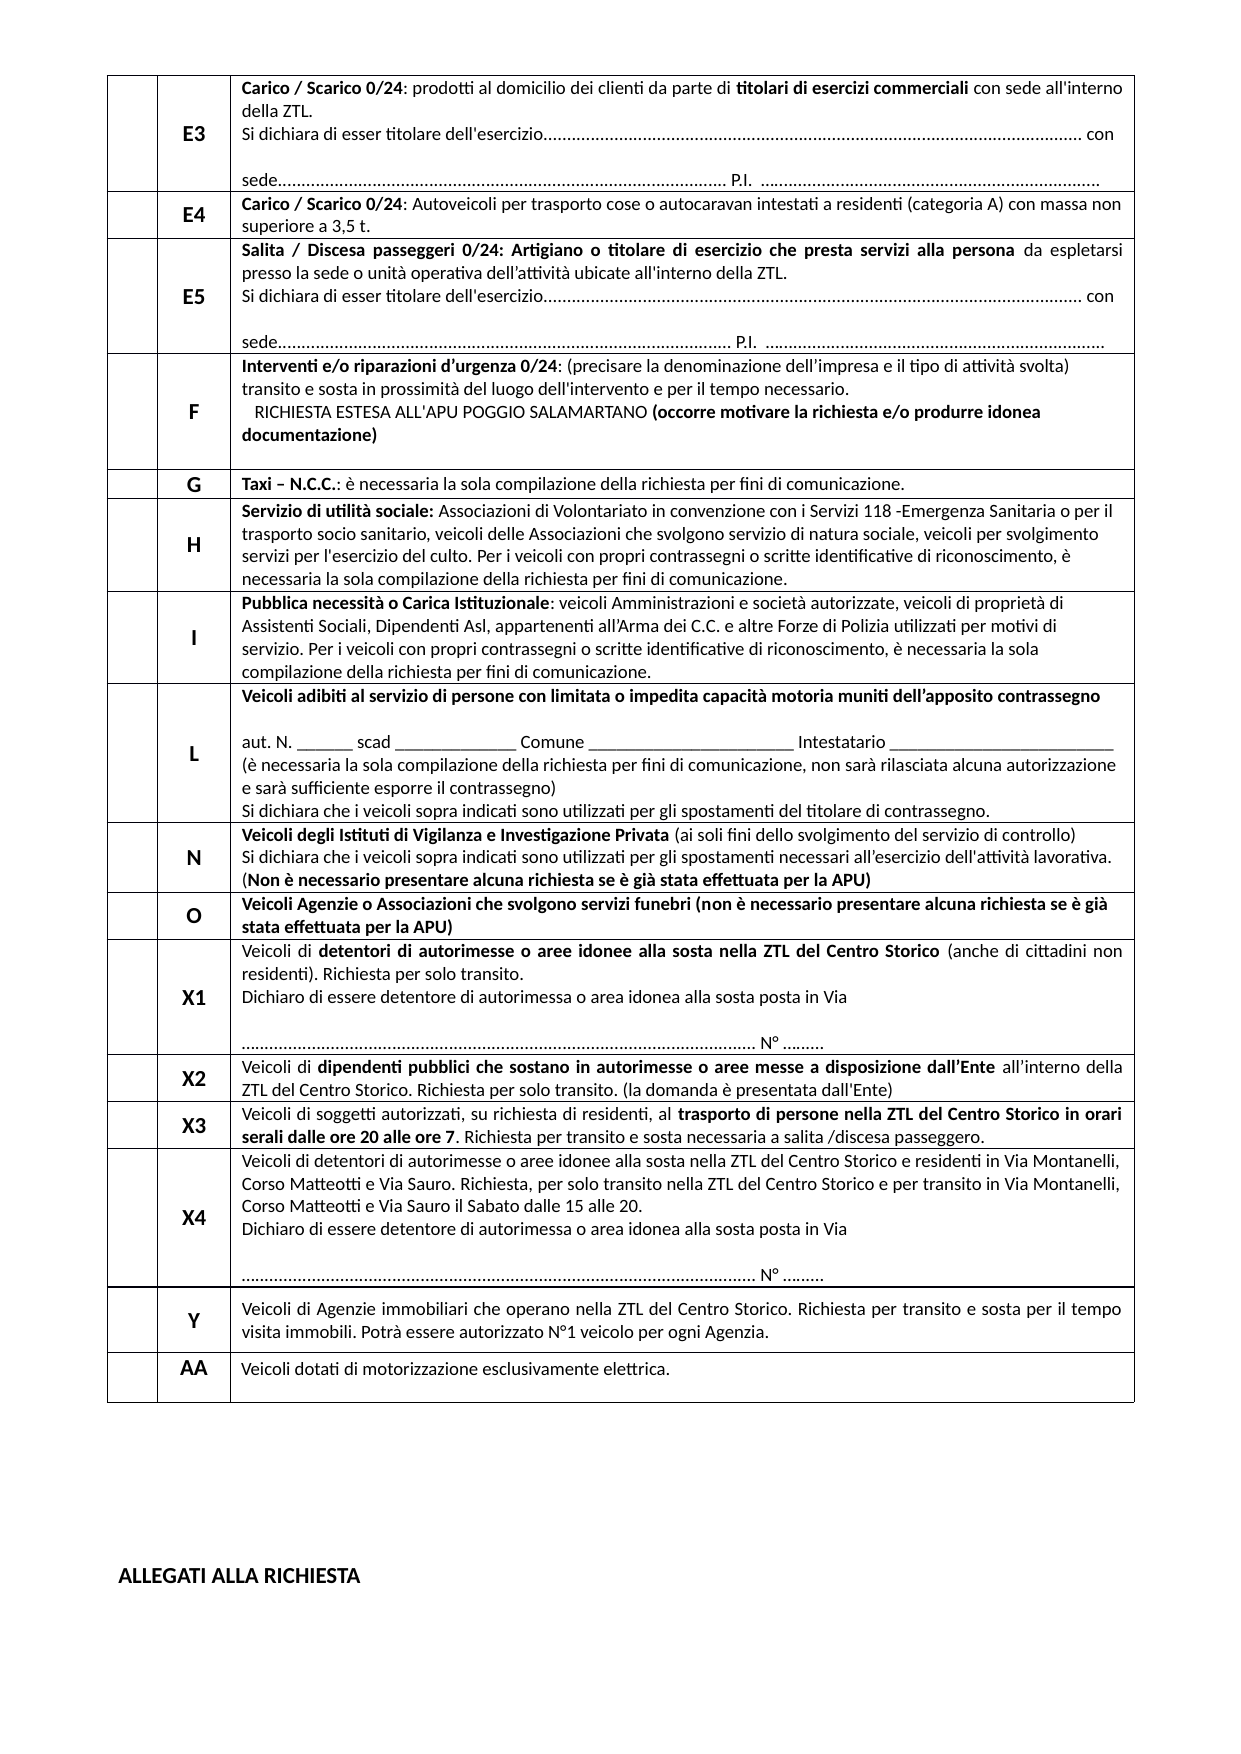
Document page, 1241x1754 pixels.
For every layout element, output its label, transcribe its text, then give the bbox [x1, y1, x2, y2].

table_cell Y [158, 1288, 230, 1352]
table_cell Veicoli di soggetti autorizzati, su richiesta di residenti, al trasporto di persone nella ZTL del Centro Storico in orari serali dalle ore 20 alle ore 7. Richiesta per transito e sosta necessaria a salita /discesa passeggero. [231, 1102, 1134, 1148]
table_cell Carico / Scarico 0/24: Autoveicoli per trasporto cose o autocaravan intestati a residenti (categoria A) con massa non superiore a 3,5 t. [231, 192, 1134, 237]
table_cell [108, 823, 157, 892]
table_cell Veicoli adibiti al servizio di persone con limitata o impedita capacità motoria muniti dell’apposito contrassegno aut. N. ______ scad _____________ Comune ______________________ Intestatario ________________________ (è necessaria la sola compilazione della richiesta per fini di comunicazione, non sarà rilasciata alcuna autorizzazione e sarà sufficiente esporre il contrassegno) Si dichiara che i veicoli sopra indicati sono utilizzati per gli spostamenti del titolare di contrassegno. [231, 684, 1134, 822]
table_cell H [158, 499, 230, 591]
table_cell Veicoli Agenzie o Associazioni che svolgono servizi funebri (non è necessario presentare alcuna richiesta se è già stata effettuata per la APU) [231, 893, 1134, 938]
table_cell Veicoli di Agenzie immobiliari che operano nella ZTL del Centro Storico. Richiesta per transito e sosta per il tempo visita immobili. Potrà essere autorizzato N°1 veicolo per ogni Agenzia. [231, 1288, 1134, 1352]
table_cell Carico / Scarico 0/24: prodotti al domicilio dei clienti da parte di titolari di esercizi commerciali con sede all'interno della ZTL. Si dichiara di esser titolare dell'esercizio.................................................................................................................. con sede............................................................................................... P.I. …..................................................................... [231, 76, 1134, 191]
table_cell Veicoli di dipendenti pubblici che sostano in autorimesse o aree messe a disposizione dall’Ente all’interno della ZTL del Centro Storico. Richiesta per solo transito. (la domanda è presentata dall'Ente) [231, 1055, 1134, 1101]
table_cell I [158, 592, 230, 683]
table_cell [108, 592, 157, 683]
table_cell E4 [158, 192, 230, 237]
table_cell [108, 1149, 157, 1286]
table_cell [108, 239, 157, 353]
table_cell F [158, 354, 230, 469]
table_cell [108, 76, 157, 191]
table_cell Servizio di utilità sociale: Associazioni di Volontariato in convenzione con i Servizi 118 -Emergenza Sanitaria o per il trasporto socio sanitario, veicoli delle Associazioni che svolgono servizio di natura sociale, veicoli per svolgimento servizi per l'esercizio del culto. Per i veicoli con propri contrassegni o scritte identificative di riconoscimento, è necessaria la sola compilazione della richiesta per fini di comunicazione. [231, 499, 1134, 591]
table_cell X3 [158, 1102, 230, 1148]
table_cell X1 [158, 940, 230, 1054]
table_cell [108, 192, 157, 237]
table_cell [108, 1102, 157, 1148]
table_cell L [158, 684, 230, 822]
table_cell [108, 1055, 157, 1101]
table_cell G [158, 470, 230, 498]
table_cell [108, 499, 157, 591]
table_cell E3 [158, 76, 230, 191]
table_cell Pubblica necessità o Carica Istituzionale: veicoli Amministrazioni e società autorizzate, veicoli di proprietà di Assistenti Sociali, Dipendenti Asl, appartenenti all’Arma dei C.C. e altre Forze di Polizia utilizzati per motivi di servizio. Per i veicoli con propri contrassegni o scritte identificative di riconoscimento, è necessaria la sola compilazione della richiesta per fini di comunicazione. [231, 592, 1134, 683]
table_cell Veicoli di detentori di autorimesse o aree idonee alla sosta nella ZTL del Centro Storico e residenti in Via Montanelli, Corso Matteotti e Via Sauro. Richiesta, per solo transito nella ZTL del Centro Storico e per transito in Via Montanelli, Corso Matteotti e Via Sauro il Sabato dalle 15 alle 20. Dichiaro di essere detentore di autorimessa o area idonea alla sosta posta in Via ….......................................................................................................... N° …...... [231, 1149, 1134, 1286]
table_cell [108, 893, 157, 938]
table_cell X2 [158, 1055, 230, 1101]
table_cell Interventi e/o riparazioni d’urgenza 0/24: (precisare la denominazione dell’impresa e il tipo di attività svolta) transito e sosta in prossimità del luogo dell'intervento e per il tempo necessario. RICHIESTA ESTESA ALL'APU POGGIO SALAMARTANO (occorre motivare la richiesta e/o produrre idonea documentazione) [231, 354, 1134, 469]
table_cell X4 [158, 1149, 230, 1286]
table_cell E5 [158, 239, 230, 353]
table_cell [108, 354, 157, 469]
table_cell AA [158, 1353, 230, 1402]
table_cell [108, 470, 157, 498]
table_cell Veicoli dotati di motorizzazione esclusivamente elettrica. [231, 1353, 1134, 1402]
table_cell N [158, 823, 230, 892]
table_cell [108, 1288, 157, 1352]
table_cell [108, 1353, 157, 1402]
table_cell O [158, 893, 230, 938]
table_cell [108, 684, 157, 822]
table_cell Salita / Discesa passeggeri 0/24: Artigiano o titolare di esercizio che presta servizi alla persona da espletarsi presso la sede o unità operativa dell’attività ubicate all'interno della ZTL. Si dichiara di esser titolare dell'esercizio.................................................................................................................. con sede................................................................................................ P.I. …..................................................................... [231, 239, 1134, 353]
table_cell Veicoli degli Istituti di Vigilanza e Investigazione Privata (ai soli fini dello svolgimento del servizio di controllo) Si dichiara che i veicoli sopra indicati sono utilizzati per gli spostamenti necessari all’esercizio dell'attività lavorativa. (Non è necessario presentare alcuna richiesta se è già stata effettuata per la APU) [231, 823, 1134, 892]
table_cell [108, 940, 157, 1054]
table_cell Veicoli di detentori di autorimesse o aree idonee alla sosta nella ZTL del Centro Storico (anche di cittadini non residenti). Richiesta per solo transito. Dichiaro di essere detentore di autorimessa o area idonea alla sosta posta in Via ….......................................................................................................... N° …...... [231, 940, 1134, 1054]
text ALLEGATI ALLA RICHIESTA [118, 1561, 1122, 1589]
table_cell Taxi – N.C.C.: è necessaria la sola compilazione della richiesta per fini di comunicazione. [231, 470, 1134, 498]
